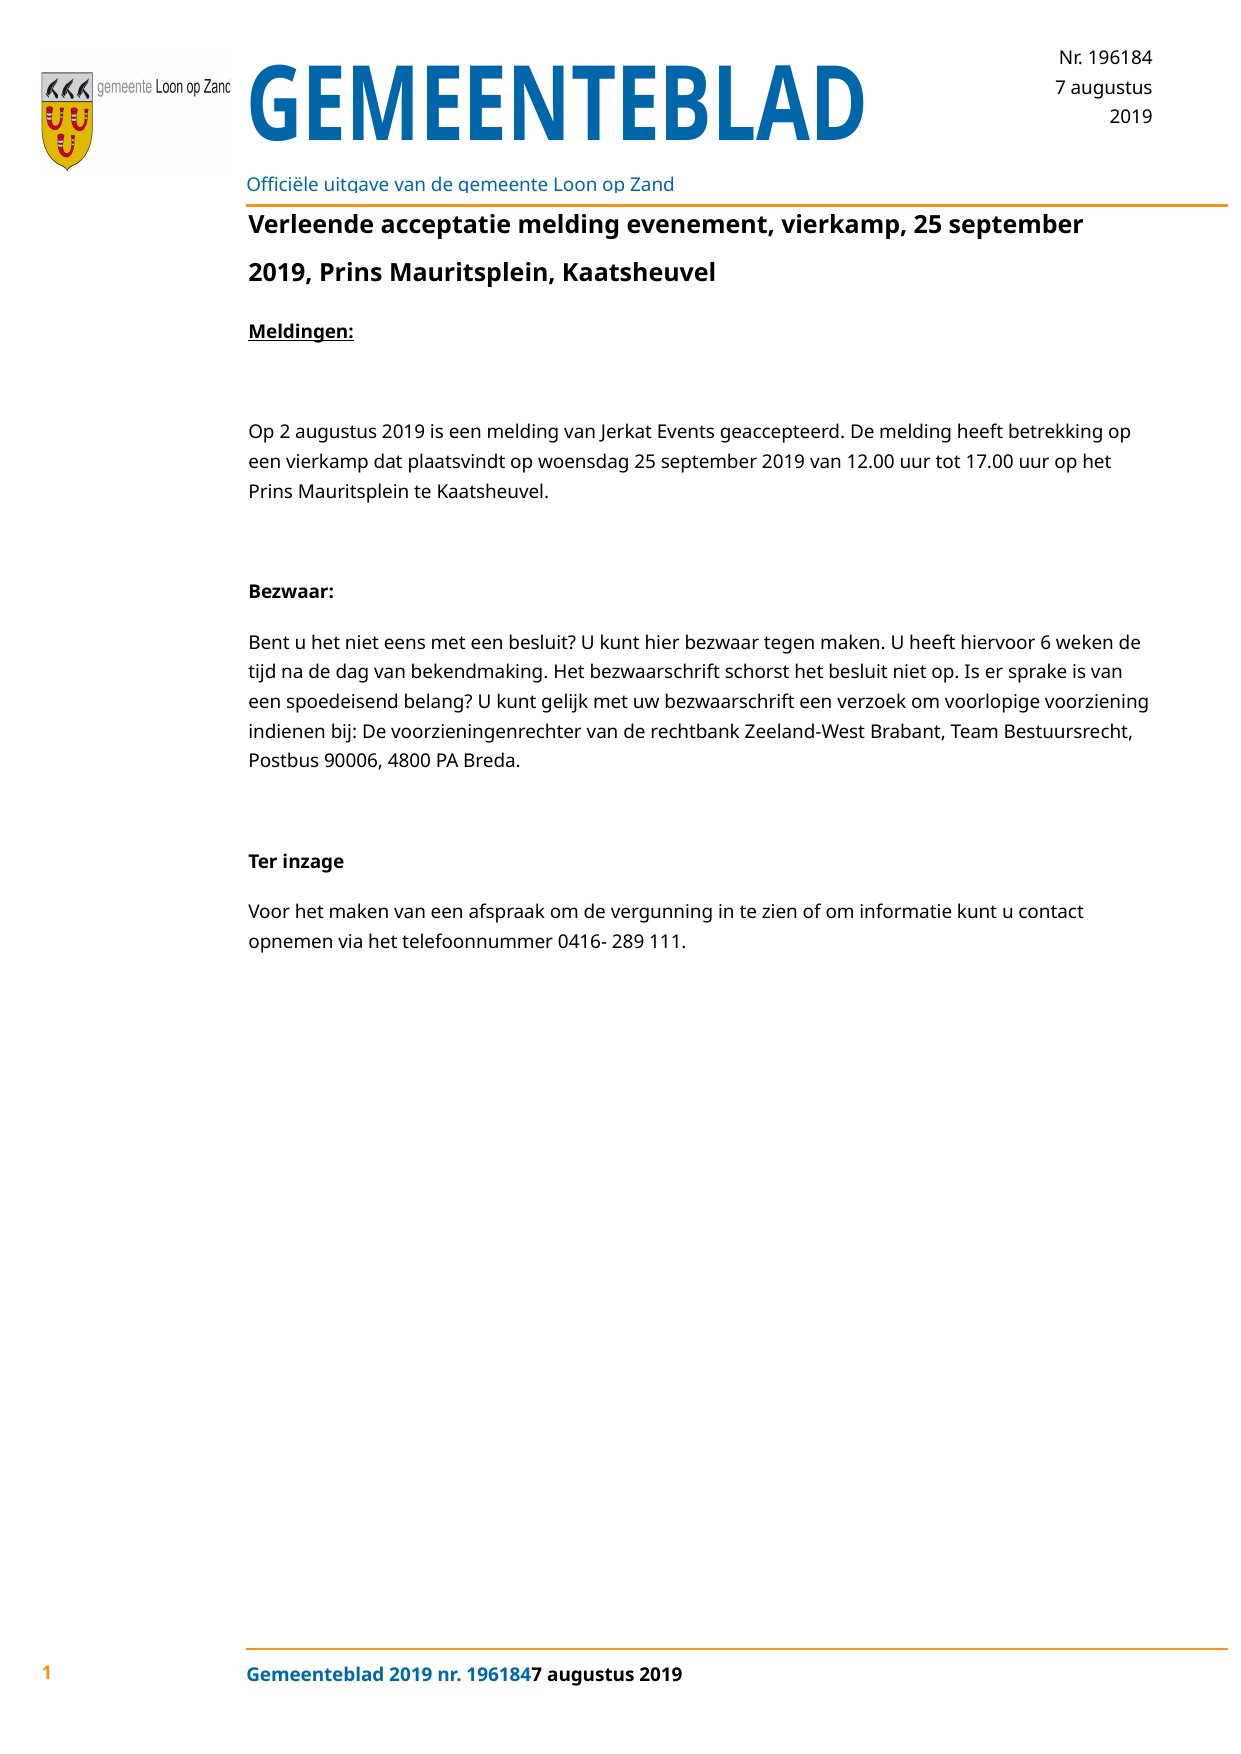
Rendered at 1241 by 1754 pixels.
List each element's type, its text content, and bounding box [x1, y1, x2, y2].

text Voor het maken van een afspraak om de vergunning in te zien of om informatie kunt u contact opnemen via het telefoonnummer 0416- 289 111. [248, 899, 1152, 954]
text Ter inzage [248, 848, 1152, 874]
text Meldingen: [248, 318, 1152, 344]
text Bezwaar: [248, 579, 1152, 604]
text Bent u het niet eens met een besluit? U kunt hier bezwaar tegen maken. U heeft hiervoor 6 weken de tijd na de dag van bekendmaking. Het bezwaarschrift schorst het besluit niet op. Is er sprake is van een spoedeisend belang? U kunt gelijk met uw bezwaarschrift een verzoek om voorlopige voorziening indienen bij: De voorzieningenrechter van de rechtbank Zeeland-West Brabant, Team Bestuursrecht, Postbus 90006, 4800 PA Breda. [248, 629, 1152, 773]
text Op 2 augustus 2019 is een melding van Jerkat Events geaccepteerd. De melding heeft betrekking op een vierkamp dat plaatsvindt op woensdag 25 september 2019 van 12.00 uur tot 17.00 uur op het Prins Mauritsplein te Kaatsheuvel. [248, 419, 1152, 504]
text Verleende acceptatie melding evenement, vierkamp, 25 september 2019, Prins Mauritsplein, Kaatsheuvel [248, 207, 1152, 288]
picture [41, 47, 231, 172]
